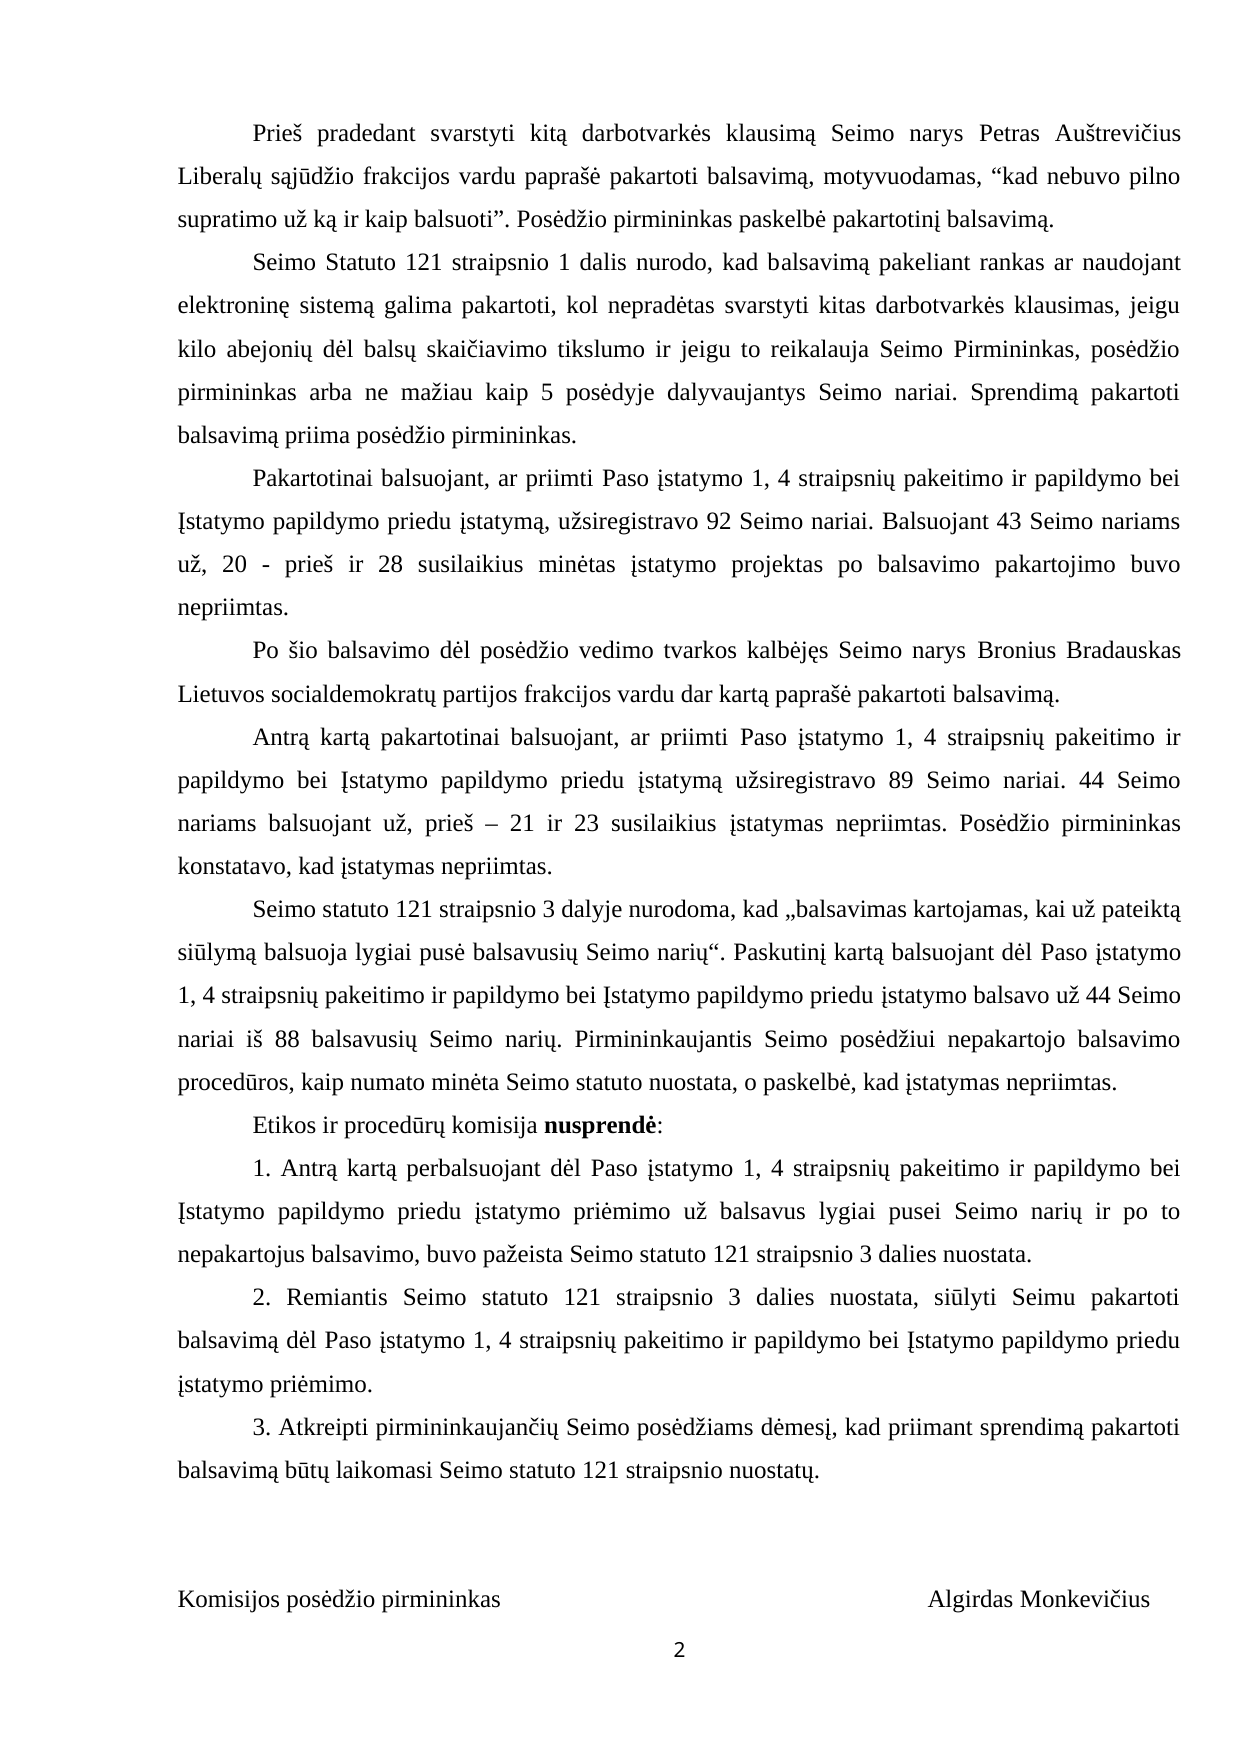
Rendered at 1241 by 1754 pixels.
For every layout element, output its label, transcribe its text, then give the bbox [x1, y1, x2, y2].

text Etikos ir procedūrų komisija nusprendė: [177, 1110, 1181, 1139]
text Pakartotinai balsuojant, ar priimti Paso įstatymo 1, 4 straipsnių pakeitimo ir papildymo bei Įstatymo papildymo priedu įstatymą, užsiregistravo 92 Seimo nariai. Balsuojant 43 Seimo nariams už, 20 ‑ prieš ir 28 susilaikius minėtas įstatymo projektas po balsavimo pakartojimo buvo nepriimtas. [177, 463, 1181, 621]
text 3. Atkreipti pirmininkaujančių Seimo posėdžiams dėmesį, kad priimant sprendimą pakartoti balsavimą būtų laikomasi Seimo statuto 121 straipsnio nuostatų. [177, 1412, 1181, 1484]
text Prieš pradedant svarstyti kitą darbotvarkės klausimą Seimo narys Petras Auštrevičius Liberalų sąjūdžio frakcijos vardu paprašė pakartoti balsavimą, motyvuodamas, “kad nebuvo pilno supratimo už ką ir kaip balsuoti”. Posėdžio pirmininkas paskelbė pakartotinį balsavimą. [177, 118, 1181, 233]
text Seimo statuto 121 straipsnio 3 dalyje nurodoma, kad „balsavimas kartojamas, kai už pateiktą siūlymą balsuoja lygiai pusė balsavusių Seimo narių“. Paskutinį kartą balsuojant dėl Paso įstatymo 1, 4 straipsnių pakeitimo ir papildymo bei Įstatymo papildymo priedu įstatymo balsavo už 44 Seimo nariai iš 88 balsavusių Seimo narių. Pirmininkaujantis Seimo posėdžiui nepakartojo balsavimo procedūros, kaip numato minėta Seimo statuto nuostata, o paskelbė, kad įstatymas nepriimtas. [177, 894, 1181, 1096]
text 1. Antrą kartą perbalsuojant dėl Paso įstatymo 1, 4 straipsnių pakeitimo ir papildymo bei Įstatymo papildymo priedu įstatymo priėmimo už balsavus lygiai pusei Seimo narių ir po to nepakartojus balsavimo, buvo pažeista Seimo statuto 121 straipsnio 3 dalies nuostata. [177, 1153, 1181, 1268]
text Komisijos posėdžio pirmininkas Algirdas Monkevičius [177, 1584, 1181, 1613]
text Antrą kartą pakartotinai balsuojant, ar priimti Paso įstatymo 1, 4 straipsnių pakeitimo ir papildymo bei Įstatymo papildymo priedu įstatymą užsiregistravo 89 Seimo nariai. 44 Seimo nariams balsuojant už, prieš – 21 ir 23 susilaikius įstatymas nepriimtas. Posėdžio pirmininkas konstatavo, kad įstatymas nepriimtas. [177, 722, 1181, 880]
text Po šio balsavimo dėl posėdžio vedimo tvarkos kalbėjęs Seimo narys Bronius Bradauskas Lietuvos socialdemokratų partijos frakcijos vardu dar kartą paprašė pakartoti balsavimą. [177, 636, 1181, 707]
text 2. Remiantis Seimo statuto 121 straipsnio 3 dalies nuostata, siūlyti Seimu pakartoti balsavimą dėl Paso įstatymo 1, 4 straipsnių pakeitimo ir papildymo bei Įstatymo papildymo priedu įstatymo priėmimo. [177, 1282, 1181, 1397]
text Seimo Statuto 121 straipsnio 1 dalis nurodo, kad balsavimą pakeliant rankas ar naudojant elektroninę sistemą galima pakartoti, kol nepradėtas svarstyti kitas darbotvarkės klausimas, jeigu kilo abejonių dėl balsų skaičiavimo tikslumo ir jeigu to reikalauja Seimo Pirmininkas, posėdžio pirmininkas arba ne mažiau kaip 5 posėdyje dalyvaujantys Seimo nariai. Sprendimą pakartoti balsavimą priima posėdžio pirmininkas. [177, 247, 1181, 449]
